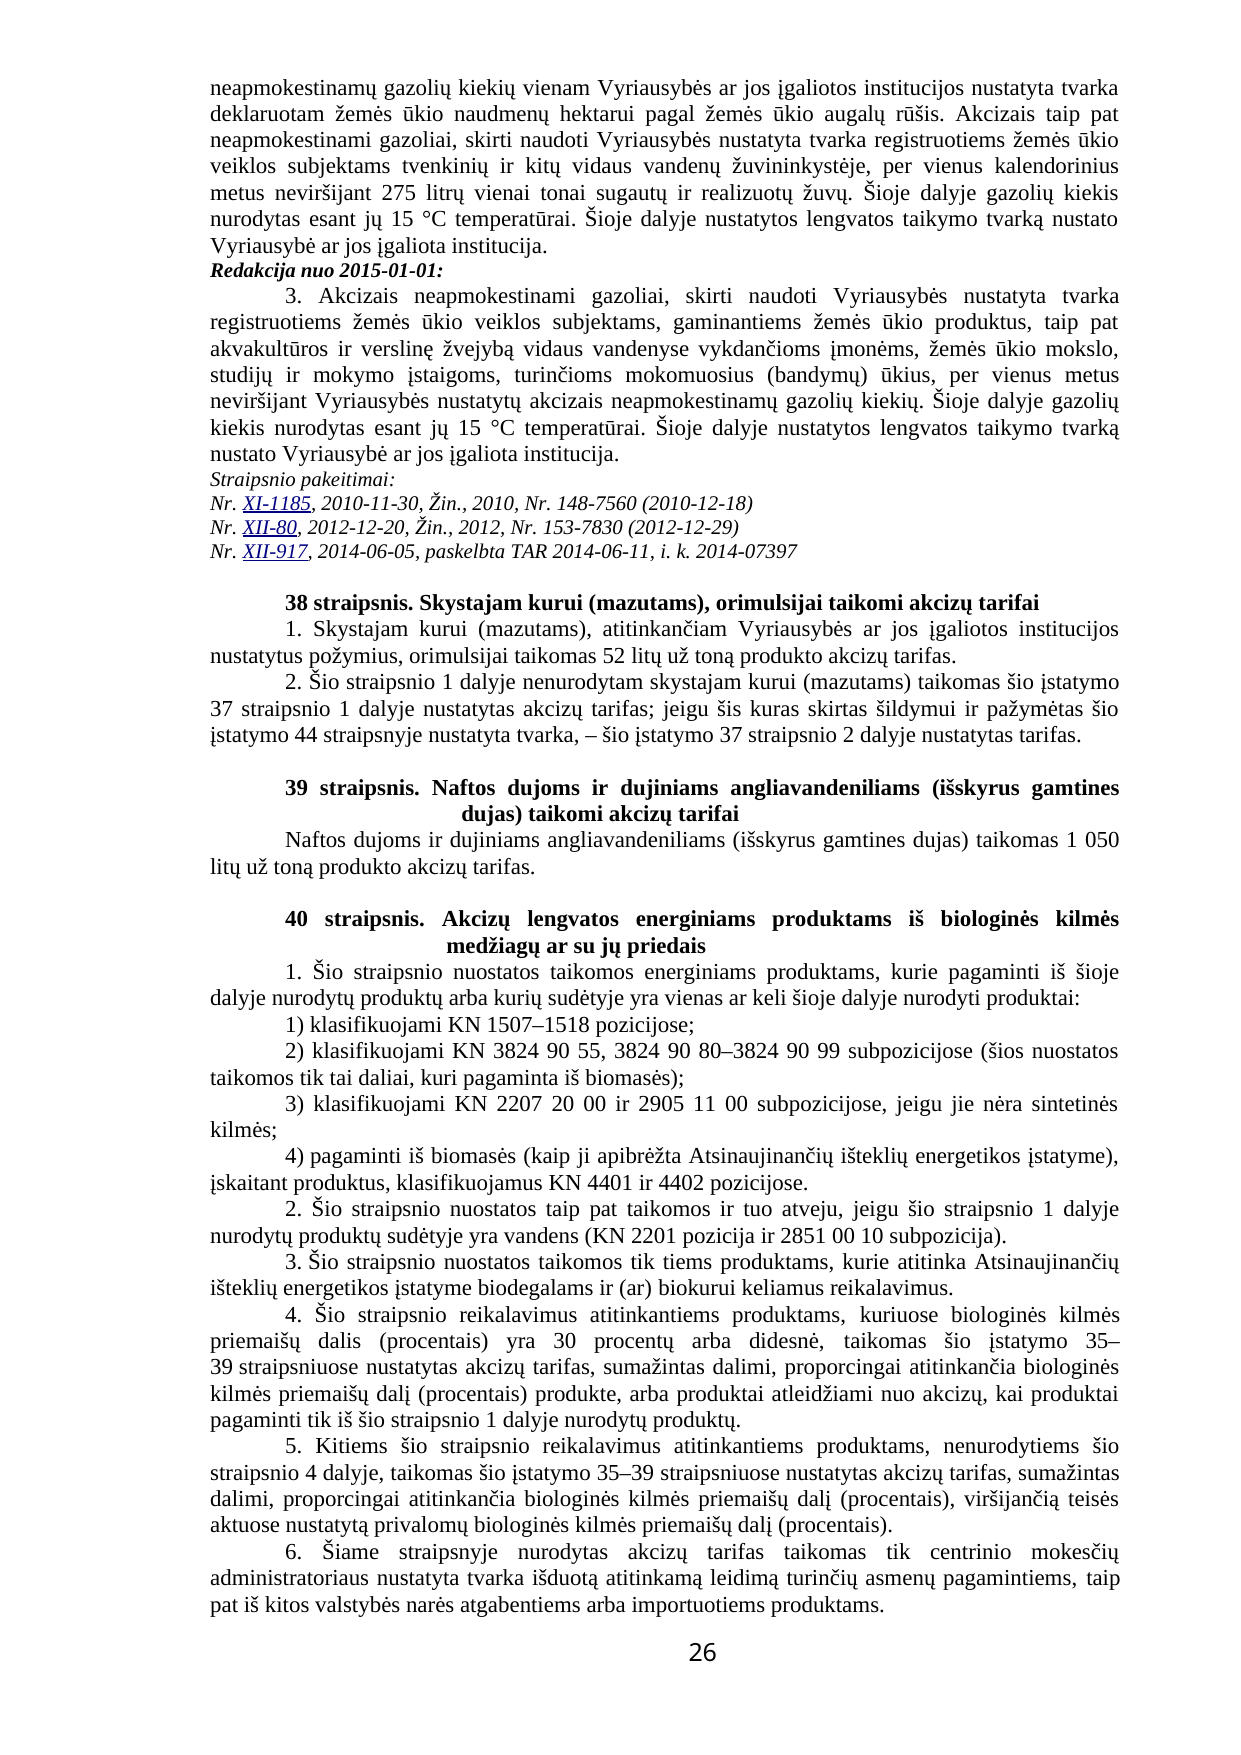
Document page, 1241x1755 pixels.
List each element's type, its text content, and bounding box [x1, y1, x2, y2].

text Nr. XII-917, 2014-06-05, paskelbta TAR 2014-06-11, i. k. 2014-07397 [210, 539, 1120, 563]
text Nr. XII-80, 2012-12-20, Žin., 2012, Nr. 153-7830 (2012-12-29) [210, 515, 1120, 539]
text Nr. XI-1185, 2010-11-30, Žin., 2010, Nr. 148-7560 (2010-12-18) [210, 491, 1120, 515]
text 1. Skystajam kurui (mazutams), atitinkančiam Vyriausybės ar jos įgaliotos institucijos nustatytus požymius, orimulsijai taikomas 52 litų už toną produkto akcizų tarifas. [210, 616, 1120, 668]
text 2. Šio straipsnio 1 dalyje nenurodytam skystajam kurui (mazutams) taikomas šio įstatymo 37 straipsnio 1 dalyje nustatytas akcizų tarifas; jeigu šis kuras skirtas šildymui ir pažymėtas šio įstatymo 44 straipsnyje nustatyta tvarka, – šio įstatymo 37 straipsnio 2 dalyje nustatytas tarifas. [210, 668, 1120, 747]
text 40 straipsnis. Akcizų lengvatos energiniams produktams iš biologinės kilmės medžiagų ar su jų priedais [285, 905, 1120, 958]
text 6. Šiame straipsnyje nurodytas akcizų tarifas taikomas tik centrinio mokesčių administratoriaus nustatyta tvarka išduotą atitinkamą leidimą turinčių asmenų pagamintiems, taip pat iš kitos valstybės narės atgabentiems arba importuotiems produktams. [210, 1538, 1120, 1617]
text 4) pagaminti iš biomasės (kaip ji apibrėžta Atsinaujinančių išteklių energetikos įstatyme), įskaitant produktus, klasifikuojamus KN 4401 ir 4402 pozicijose. [210, 1143, 1120, 1195]
text 5. Kitiems šio straipsnio reikalavimus atitinkantiems produktams, nenurodytiems šio straipsnio 4 dalyje, taikomas šio įstatymo 35–39 straipsniuose nustatytas akcizų tarifas, sumažintas dalimi, proporcingai atitinkančia biologinės kilmės priemaišų dalį (procentais), viršijančią teisės aktuose nustatytą privalomų biologinės kilmės priemaišų dalį (procentais). [210, 1432, 1120, 1538]
text 4. Šio straipsnio reikalavimus atitinkantiems produktams, kuriuose biologinės kilmės priemaišų dalis (procentais) yra 30 procentų arba didesnė, taikomas šio įstatymo 35–39 straipsniuose nustatytas akcizų tarifas, sumažintas dalimi, proporcingai atitinkančia biologinės kilmės priemaišų dalį (procentais) produkte, arba produktai atleidžiami nuo akcizų, kai produktai pagaminti tik iš šio straipsnio 1 dalyje nurodytų produktų. [210, 1301, 1120, 1432]
text 39 straipsnis. Naftos dujoms ir dujiniams angliavandeniliams (išskyrus gamtines dujas) taikomi akcizų tarifai [285, 774, 1120, 826]
text neapmokestinamų gazolių kiekių vienam Vyriausybės ar jos įgaliotos institucijos nustatyta tvarka deklaruotam žemės ūkio naudmenų hektarui pagal žemės ūkio augalų rūšis. Akcizais taip pat neapmokestinami gazoliai, skirti naudoti Vyriausybės nustatyta tvarka registruotiems žemės ūkio veiklos subjektams tvenkinių ir kitų vidaus vandenų žuvininkystėje, per vienus kalendorinius metus neviršijant 275 litrų vienai tonai sugautų ir realizuotų žuvų. Šioje dalyje gazolių kiekis nurodytas esant jų 15 °C temperatūrai. Šioje dalyje nustatytos lengvatos taikymo tvarką nustato Vyriausybė ar jos įgaliota institucija. [210, 73, 1120, 258]
text 38 straipsnis. Skystajam kurui (mazutams), orimulsijai taikomi akcizų tarifai [210, 589, 1120, 616]
text Straipsnio pakeitimai: [210, 467, 1120, 491]
text 2) klasifikuojami KN 3824 90 55, 3824 90 80–3824 90 99 subpozicijose (šios nuostatos taikomos tik tai daliai, kuri pagaminta iš biomasės); [210, 1037, 1120, 1090]
text Naftos dujoms ir dujiniams angliavandeniliams (išskyrus gamtines dujas) taikomas 1 050 litų už toną produkto akcizų tarifas. [210, 826, 1120, 879]
text Redakcija nuo 2015-01-01: [210, 258, 1120, 282]
text 1. Šio straipsnio nuostatos taikomos energiniams produktams, kurie pagaminti iš šioje dalyje nurodytų produktų arba kurių sudėtyje yra vienas ar keli šioje dalyje nurodyti produktai: [210, 958, 1120, 1011]
text 3. Akcizais neapmokestinami gazoliai, skirti naudoti Vyriausybės nustatyta tvarka registruotiems žemės ūkio veiklos subjektams, gaminantiems žemės ūkio produktus, taip pat akvakultūros ir verslinę žvejybą vidaus vandenyse vykdančioms įmonėms, žemės ūkio mokslo, studijų ir mokymo įstaigoms, turinčioms mokomuosius (bandymų) ūkius, per vienus metus neviršijant Vyriausybės nustatytų akcizais neapmokestinamų gazolių kiekių. Šioje dalyje gazolių kiekis nurodytas esant jų 15 °C temperatūrai. Šioje dalyje nustatytos lengvatos taikymo tvarką nustato Vyriausybė ar jos įgaliota institucija. [210, 282, 1120, 467]
text 1) klasifikuojami KN 1507–1518 pozicijose; [210, 1011, 1120, 1037]
text 3. Šio straipsnio nuostatos taikomos tik tiems produktams, kurie atitinka Atsinaujinančių išteklių energetikos įstatyme biodegalams ir (ar) biokurui keliamus reikalavimus. [210, 1248, 1120, 1301]
text 3) klasifikuojami KN 2207 20 00 ir 2905 11 00 subpozicijose, jeigu jie nėra sintetinės kilmės; [210, 1090, 1120, 1143]
text 2. Šio straipsnio nuostatos taip pat taikomos ir tuo atveju, jeigu šio straipsnio 1 dalyje nurodytų produktų sudėtyje yra vandens (KN 2201 pozicija ir 2851 00 10 subpozicija). [210, 1195, 1120, 1248]
